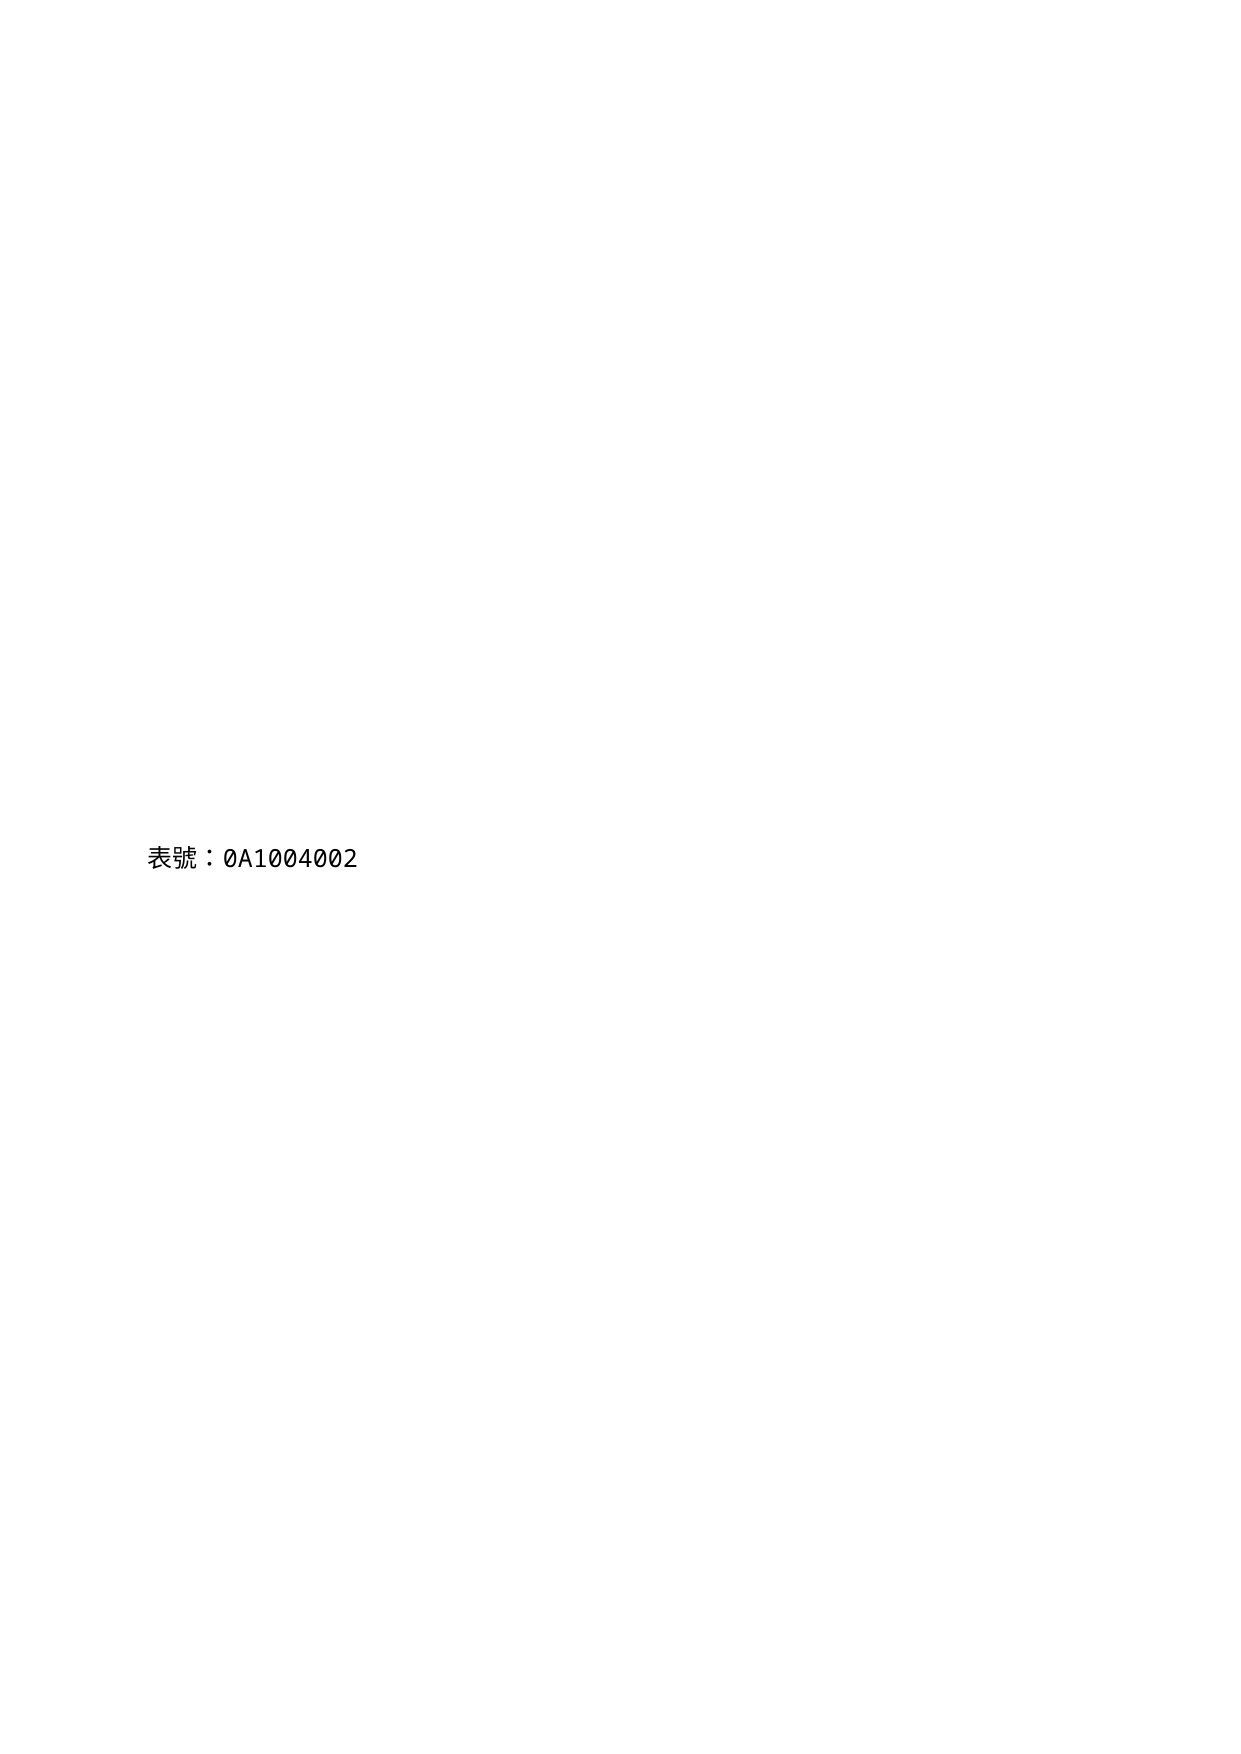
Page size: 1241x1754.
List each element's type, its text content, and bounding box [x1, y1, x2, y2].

text 表號：0A1004002 [148, 814, 1122, 877]
